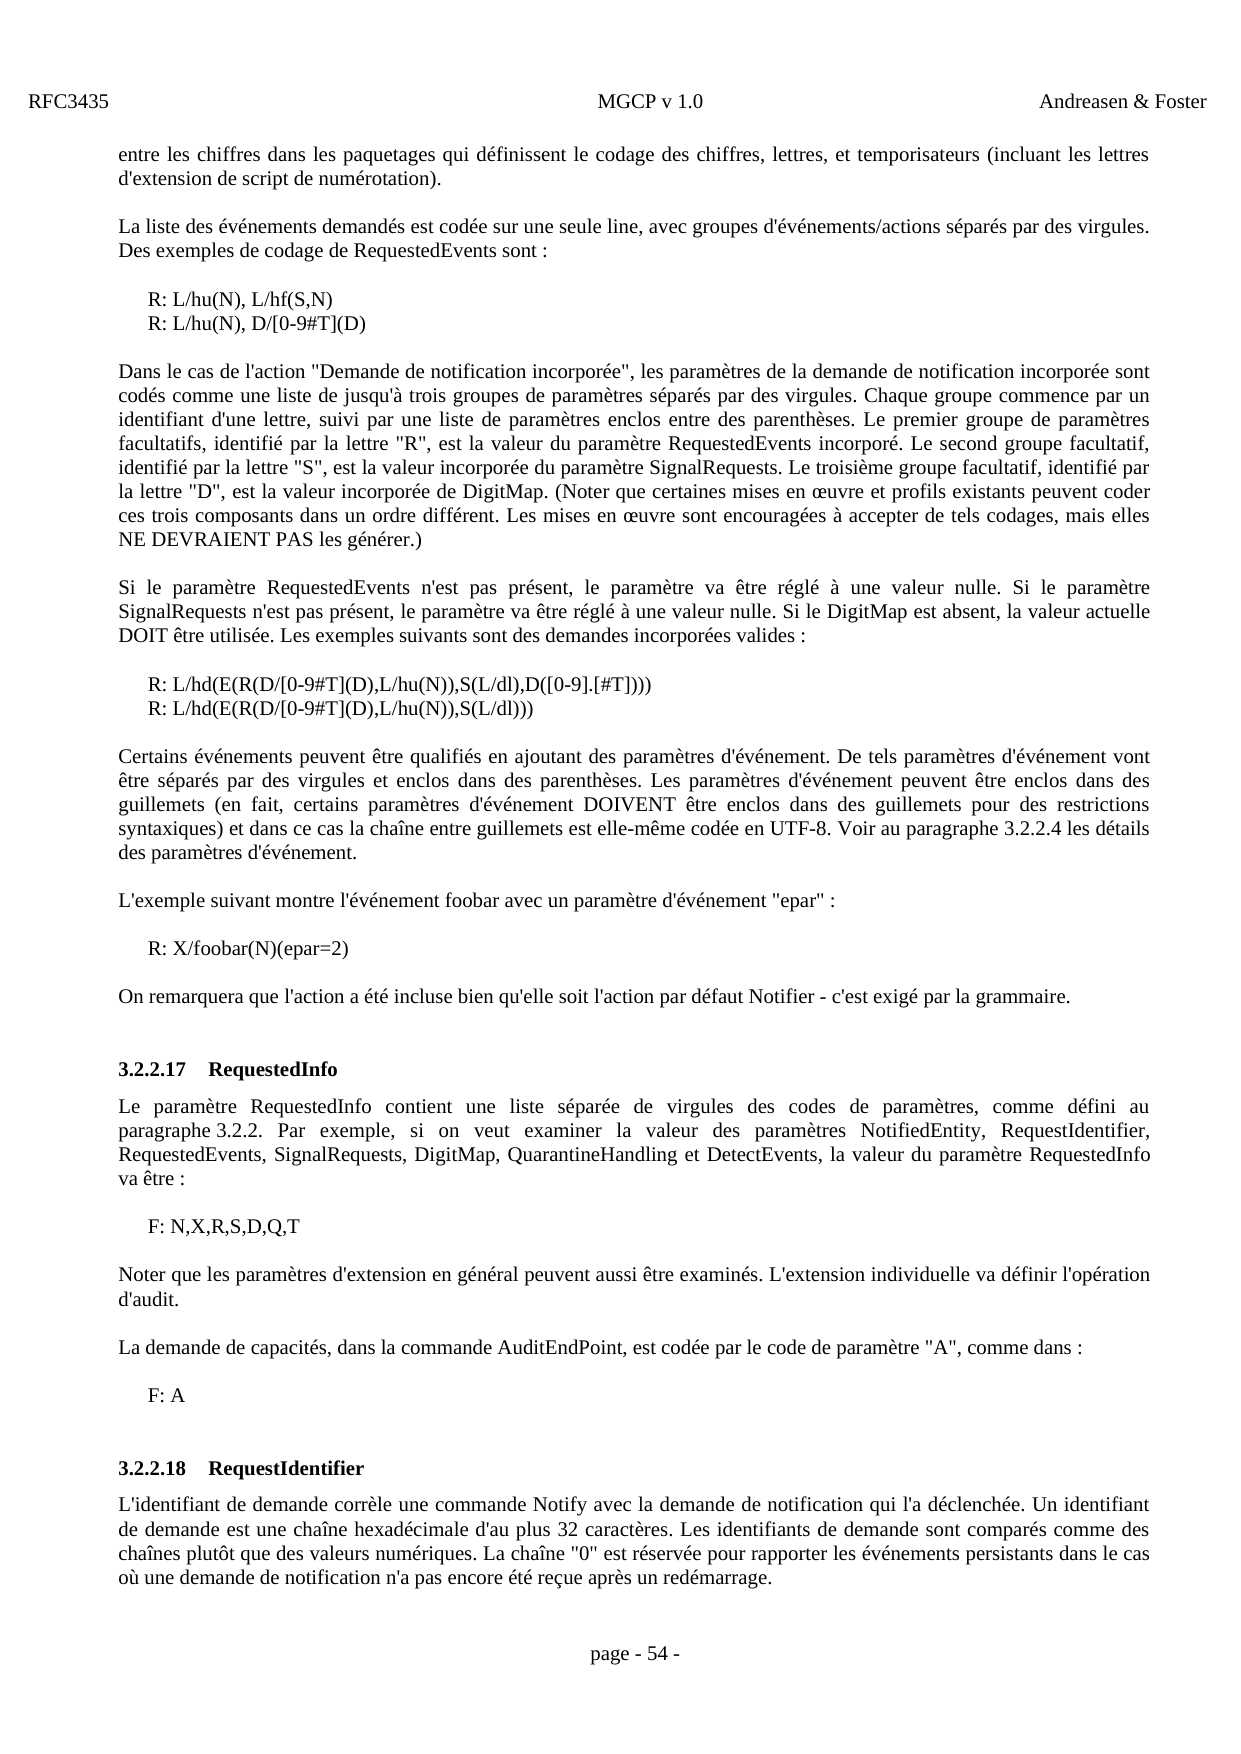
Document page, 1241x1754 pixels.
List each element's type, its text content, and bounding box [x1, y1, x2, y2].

text On remarquera que l'action a été incluse bien qu'elle soit l'action par défaut Notifier - c'est exigé par la grammaire. [118, 984, 1152, 1008]
text Si le paramètre RequestedEvents n'est pas présent, le paramètre va être réglé à une valeur nulle. Si le paramètre SignalRequests n'est pas présent, le paramètre va être réglé à une valeur nulle. Si le DigitMap est absent, la valeur actuelle DOIT être utilisée. Les exemples suivants sont des demandes incorporées valides : [118, 575, 1152, 647]
text Noter que les paramètres d'extension en général peuvent aussi être examinés. L'extension individuelle va définir l'opération d'audit. [118, 1262, 1152, 1311]
text R: L/hu(N), D/[0-9#T](D) [148, 311, 1152, 334]
subtitle 3.2.2.18 RequestIdentifier [118, 1456, 1152, 1480]
subtitle 3.2.2.17 RequestedInfo [118, 1057, 1152, 1081]
text L'exemple suivant montre l'événement foobar avec un paramètre d'événement "epar" : [118, 888, 1152, 912]
text Dans le cas de l'action "Demande de notification incorporée", les paramètres de la demande de notification incorporée sont codés comme une liste de jusqu'à trois groupes de paramètres séparés par des virgules. Chaque groupe commence par un identifiant d'une lettre, suivi par une liste de paramètres enclos entre des parenthèses. Le premier groupe de paramètres facultatifs, identifié par la lettre "R", est la valeur du paramètre RequestedEvents incorporé. Le second groupe facultatif, identifié par la lettre "S", est la valeur incorporée du paramètre SignalRequests. Le troisième groupe facultatif, identifié par la lettre "D", est la valeur incorporée de DigitMap. (Noter que certaines mises en œuvre et profils existants peuvent coder ces trois composants dans un ordre différent. Les mises en œuvre sont encouragées à accepter de tels codages, mais elles NE DEVRAIENT PAS les générer.) [118, 359, 1152, 551]
text R: X/foobar(N)(epar=2) [148, 936, 1152, 960]
text F: A [148, 1383, 1152, 1407]
text La liste des événements demandés est codée sur une seule line, avec groupes d'événements/actions séparés par des virgules. Des exemples de codage de RequestedEvents sont : [118, 214, 1152, 262]
text entre les chiffres dans les paquetages qui définissent le codage des chiffres, lettres, et temporisateurs (incluant les lettres d'extension de script de numérotation). [118, 142, 1152, 190]
text R: L/hd(E(R(D/[0-9#T](D),L/hu(N)),S(L/dl),D([0-9].[#T]))) [148, 671, 1152, 696]
text L'identifiant de demande corrèle une commande Notify avec la demande de notification qui l'a déclenchée. Un identifiant de demande est une chaîne hexadécimale d'au plus 32 caractères. Les identifiants de demande sont comparés comme des chaînes plutôt que des valeurs numériques. La chaîne "0" est réservée pour rapporter les événements persistants dans le cas où une demande de notification n'a pas encore été reçue après un redémarrage. [118, 1492, 1152, 1589]
text Le paramètre RequestedInfo contient une liste séparée de virgules des codes de paramètres, comme défini au paragraphe 3.2.2. Par exemple, si on veut examiner la valeur des paramètres NotifiedEntity, RequestIdentifier, RequestedEvents, SignalRequests, DigitMap, QuarantineHandling et DetectEvents, la valeur du paramètre RequestedInfo va être : [118, 1094, 1152, 1190]
text R: L/hu(N), L/hf(S,N) [148, 286, 1152, 311]
text Certains événements peuvent être qualifiés en ajoutant des paramètres d'événement. De tels paramètres d'événement vont être séparés par des virgules et enclos dans des parenthèses. Les paramètres d'événement peuvent être enclos dans des guillemets (en fait, certains paramètres d'événement DOIVENT être enclos dans des guillemets pour des restrictions syntaxiques) et dans ce cas la chaîne entre guillemets est elle-même codée en UTF-8. Voir au paragraphe 3.2.2.4 les détails des paramètres d'événement. [118, 744, 1152, 864]
text F: N,X,R,S,D,Q,T [148, 1214, 1152, 1238]
text La demande de capacités, dans la commande AuditEndPoint, est codée par le code de paramètre "A", comme dans : [118, 1334, 1152, 1359]
text R: L/hd(E(R(D/[0-9#T](D),L/hu(N)),S(L/dl))) [148, 696, 1152, 719]
